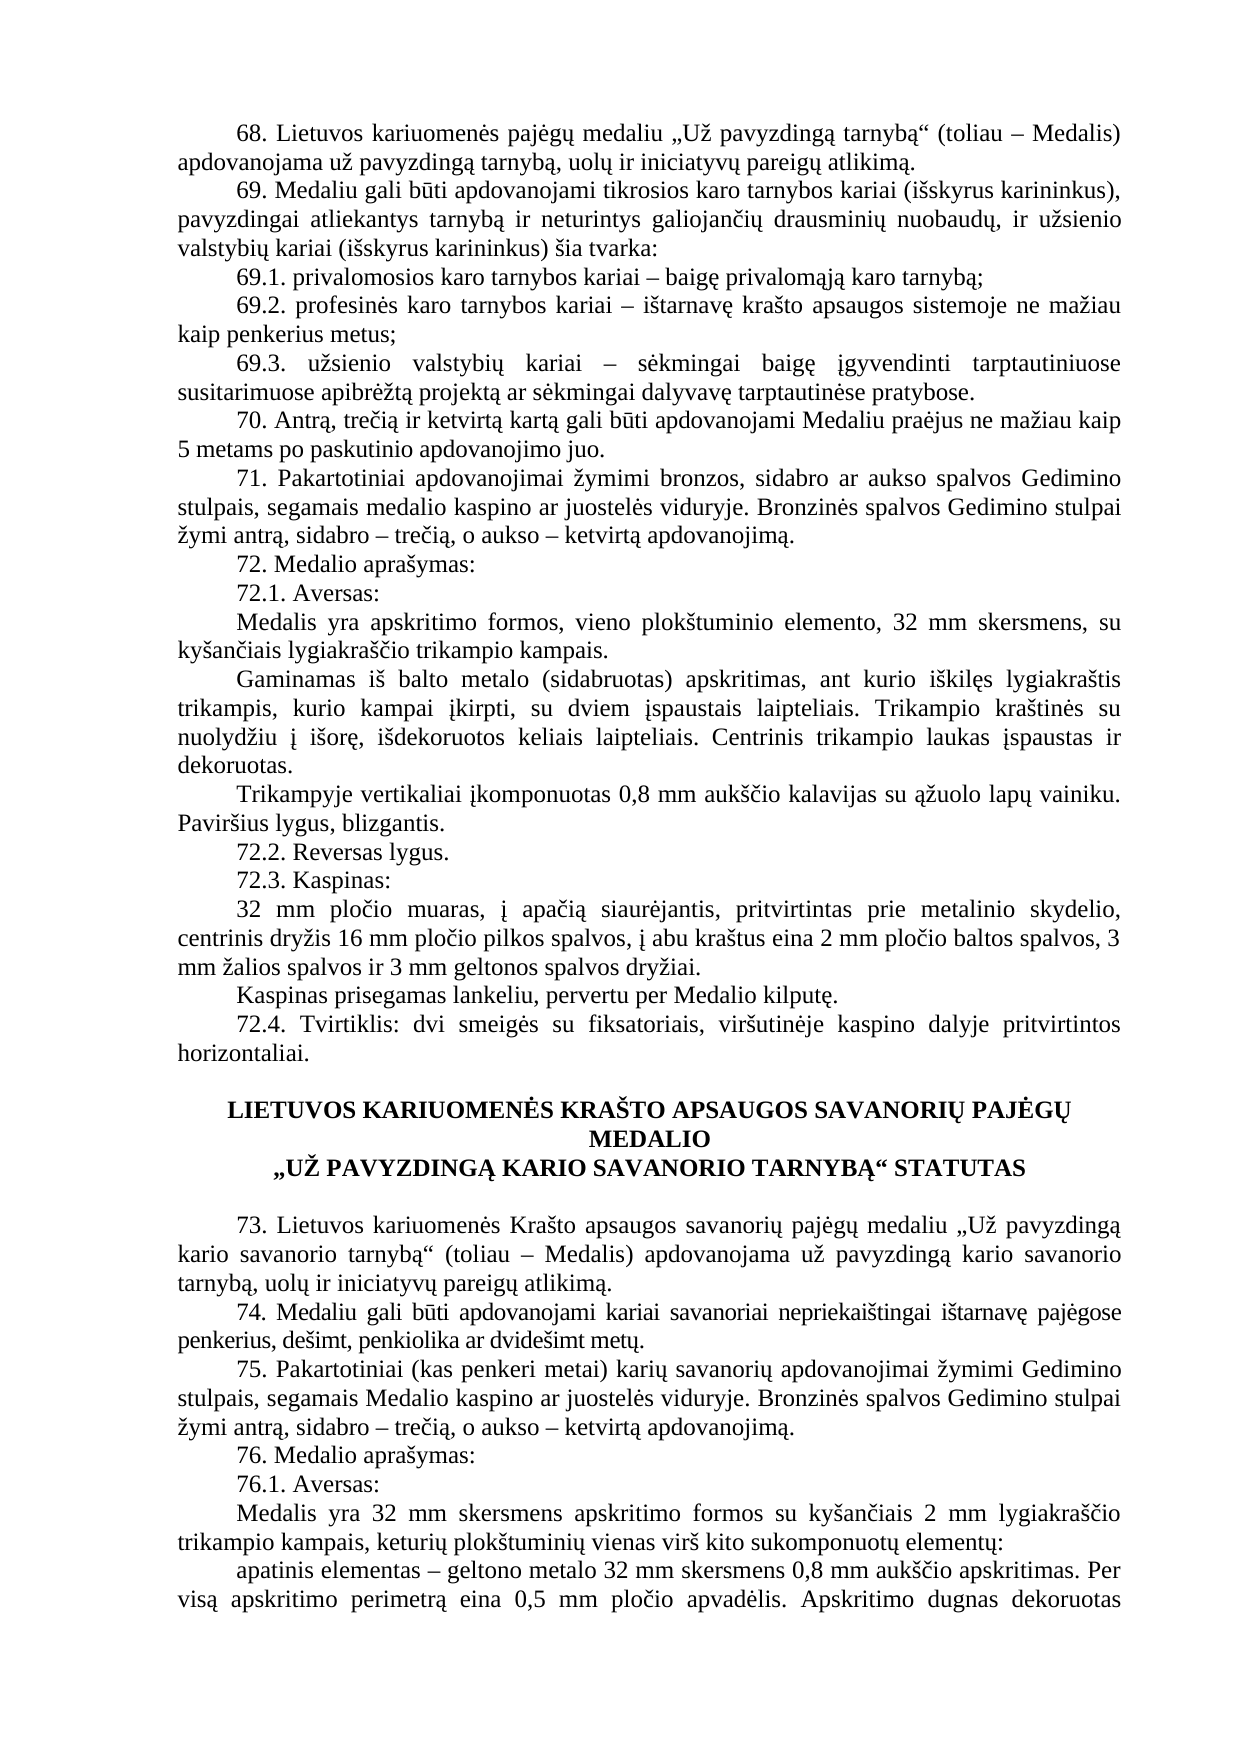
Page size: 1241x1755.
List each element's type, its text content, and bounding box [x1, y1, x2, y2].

text 69. Medaliu gali būti apdovanojami tikrosios karo tarnybos kariai (išskyrus karininkus), pavyzdingai atliekantys tarnybą ir neturintys galiojančių drausminių nuobaudų, ir užsienio valstybių kariai (išskyrus karininkus) šia tvarka: [177, 176, 1122, 262]
text 69.1. privalomosios karo tarnybos kariai – baigę privalomąją karo tarnybą; [177, 262, 1122, 291]
text 75. Pakartotiniai (kas penkeri metai) karių savanorių apdovanojimai žymimi Gedimino stulpais, segamais Medalio kaspino ar juostelės viduryje. Bronzinės spalvos Gedimino stulpai žymi antrą, sidabro – trečią, o aukso – ketvirtą apdovanojimą. [177, 1354, 1122, 1441]
text 70. Antrą, trečią ir ketvirtą kartą gali būti apdovanojami Medaliu praėjus ne mažiau kaip 5 metams po paskutinio apdovanojimo juo. [177, 406, 1122, 463]
text 72.2. Reversas lygus. [177, 837, 1122, 866]
text 69.2. profesinės karo tarnybos kariai – ištarnavę krašto apsaugos sistemoje ne mažiau kaip penkerius metus; [177, 291, 1122, 348]
text 72. Medalio aprašymas: [177, 549, 1122, 578]
text 69.3. užsienio valstybių kariai – sėkmingai baigę įgyvendinti tarptautiniuose susitarimuose apibrėžtą projektą ar sėkmingai dalyvavę tarptautinėse pratybose. [177, 348, 1122, 406]
text 32 mm pločio muaras, į apačią siaurėjantis, pritvirtintas prie metalinio skydelio, centrinis dryžis 16 mm pločio pilkos spalvos, į abu kraštus eina 2 mm pločio baltos spalvos, 3 mm žalios spalvos ir 3 mm geltonos spalvos dryžiai. [177, 894, 1122, 981]
text Trikampyje vertikaliai įkomponuotas 0,8 mm aukščio kalavijas su ąžuolo lapų vainiku. Paviršius lygus, blizgantis. [177, 779, 1122, 837]
text Gaminamas iš balto metalo (sidabruotas) apskritimas, ant kurio iškilęs lygiakraštis trikampis, kurio kampai įkirpti, su dviem įspaustais laipteliais. Trikampio kraštinės su nuolydžiu į išorę, išdekoruotos keliais laipteliais. Centrinis trikampio laukas įspaustas ir dekoruotas. [177, 664, 1122, 779]
text LIETUVOS KARIUOMENĖS KRAŠTO APSAUGOS SAVANORIŲ PAJĖGŲ MEDALIO [177, 1096, 1122, 1153]
text apatinis elementas – geltono metalo 32 mm skersmens 0,8 mm aukščio apskritimas. Per visą apskritimo perimetrą eina 0,5 mm pločio apvadėlis. Apskritimo dugnas dekoruotas [177, 1556, 1122, 1613]
text 76.1. Aversas: [177, 1469, 1122, 1498]
text 73. Lietuvos kariuomenės Krašto apsaugos savanorių pajėgų medaliu „Už pavyzdingą kario savanorio tarnybą“ (toliau – Medalis) apdovanojama už pavyzdingą kario savanorio tarnybą, uolų ir iniciatyvų pareigų atlikimą. [177, 1211, 1122, 1297]
text Medalis yra 32 mm skersmens apskritimo formos su kyšančiais 2 mm lygiakraščio trikampio kampais, keturių plokštuminių vienas virš kito sukomponuotų elementų: [177, 1498, 1122, 1556]
text 72.1. Aversas: [177, 578, 1122, 607]
text 71. Pakartotiniai apdovanojimai žymimi bronzos, sidabro ar aukso spalvos Gedimino stulpais, segamais medalio kaspino ar juostelės viduryje. Bronzinės spalvos Gedimino stulpai žymi antrą, sidabro – trečią, o aukso – ketvirtą apdovanojimą. [177, 463, 1122, 549]
text 76. Medalio aprašymas: [177, 1441, 1122, 1469]
text 68. Lietuvos kariuomenės pajėgų medaliu „Už pavyzdingą tarnybą“ (toliau – Medalis) apdovanojama už pavyzdingą tarnybą, uolų ir iniciatyvų pareigų atlikimą. [177, 118, 1122, 176]
text „UŽ PAVYZDINGĄ KARIO SAVANORIO TARNYBĄ“ STATUTAS [177, 1153, 1122, 1182]
text Kaspinas prisegamas lankeliu, pervertu per Medalio kilputę. [177, 981, 1122, 1009]
text Medalis yra apskritimo formos, vieno plokštuminio elemento, 32 mm skersmens, su kyšančiais lygiakraščio trikampio kampais. [177, 607, 1122, 664]
text 74. Medaliu gali būti apdovanojami kariai savanoriai nepriekaištingai ištarnavę pajėgose penkerius, dešimt, penkiolika ar dvidešimt metų. [177, 1297, 1122, 1354]
text 72.3. Kaspinas: [177, 866, 1122, 894]
text 72.4. Tvirtiklis: dvi smeigės su fiksatoriais, viršutinėje kaspino dalyje pritvirtintos horizontaliai. [177, 1009, 1122, 1067]
